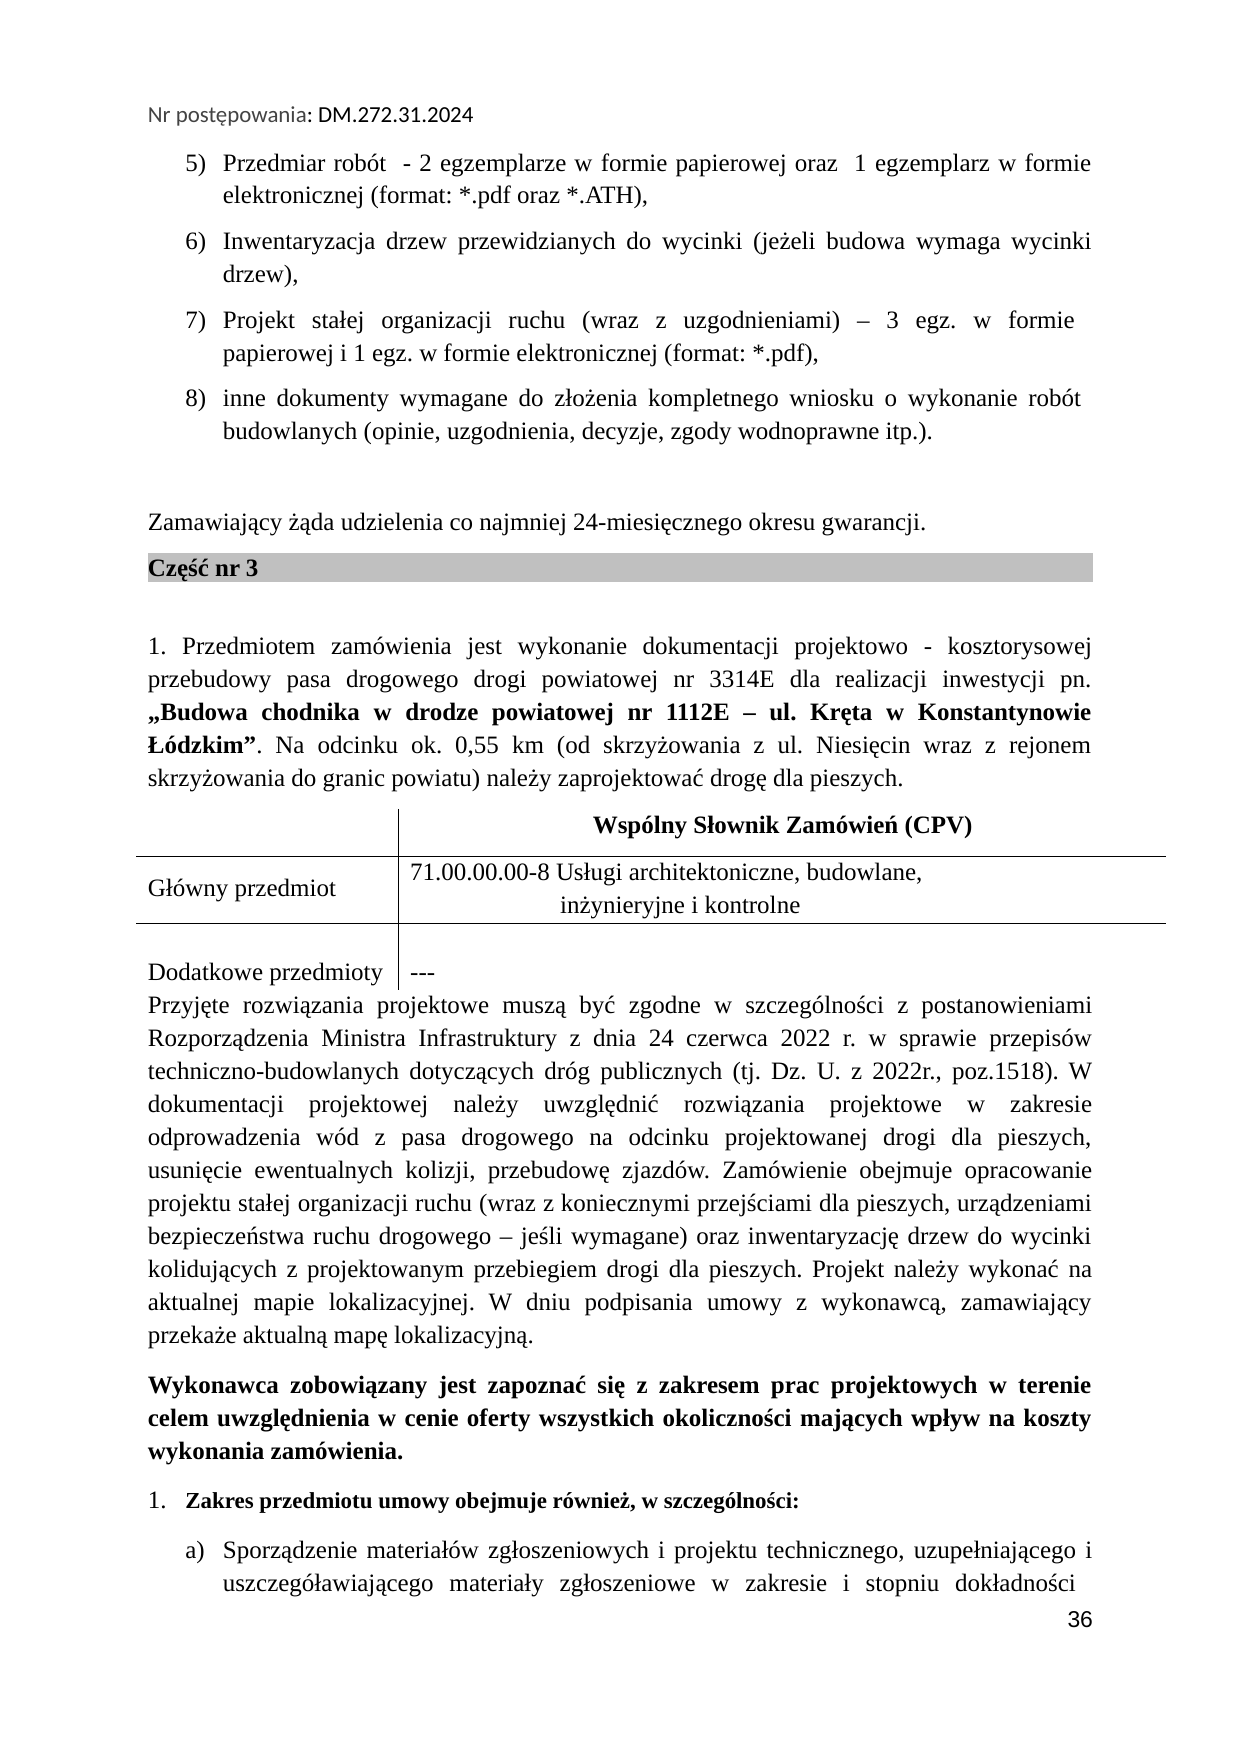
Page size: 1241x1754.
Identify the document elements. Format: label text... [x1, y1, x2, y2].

text Wykonawca zobowiązany jest zapoznać się z zakresem prac projektowych w terenie celem uwzględnienia w cenie oferty wszystkich okoliczności mających wpływ na koszty wykonania zamówienia. [148, 1370, 1093, 1464]
table_header [136, 809, 398, 856]
list Projekt stałej organizacji ruchu (wraz z uzgodnieniami) – 3 egz. w formie papierowej i 1 egz. w formie elektronicznej (format: *.pdf), [185, 305, 1093, 366]
list Sporządzenie materiałów zgłoszeniowych i projektu technicznego, uzupełniającego i uszczegóławiającego materiały zgłoszeniowe w zakresie i stopniu dokładności [185, 1535, 1093, 1597]
subtitle Część nr 3 [148, 553, 1093, 582]
text Zamawiający żąda udzielenia co najmniej 24-miesięcznego okresu gwarancji. [148, 507, 1093, 536]
table_cell Główny przedmiot [136, 857, 398, 923]
list inne dokumenty wymagane do złożenia kompletnego wniosku o wykonanie robót budowlanych (opinie, uzgodnienia, decyzje, zgody wodnoprawne itp.). [185, 383, 1093, 445]
list Przedmiar robót - 2 egzemplarze w formie papierowej oraz 1 egzemplarz w formie elektronicznej (format: *.pdf oraz *.ATH), [185, 148, 1093, 209]
table_cell 71.00.00.00-8 Usługi architektoniczne, budowlane, inżynieryjne i kontrolne [399, 857, 1166, 923]
table_cell --- [399, 924, 1166, 990]
list Zakres przedmiotu umowy obejmuje również, w szczególności: [148, 1486, 1093, 1514]
list Inwentaryzacja drzew przewidzianych do wycinki (jeżeli budowa wymaga wycinki drzew), [185, 226, 1093, 288]
table_cell Dodatkowe przedmioty [136, 924, 398, 990]
table_header Wspólny Słownik Zamówień (CPV) [399, 809, 1166, 856]
text 1. Przedmiotem zamówienia jest wykonanie dokumentacji projektowo - kosztorysowej przebudowy pasa drogowego drogi powiatowej nr 3314E dla realizacji inwestycji pn. „Budowa chodnika w drodze powiatowej nr 1112E – ul. Kręta w Konstantynowie Łódzkim”. Na odcinku ok. 0,55 km (od skrzyżowania z ul. Niesięcin wraz z rejonem skrzyżowania do granic powiatu) należy zaprojektować drogę dla pieszych. [148, 631, 1093, 792]
text Przyjęte rozwiązania projektowe muszą być zgodne w szczególności z postanowieniami Rozporządzenia Ministra Infrastruktury z dnia 24 czerwca 2022 r. w sprawie przepisów techniczno-budowlanych dotyczących dróg publicznych (tj. Dz. U. z 2022r., poz.1518). W dokumentacji projektowej należy uwzględnić rozwiązania projektowe w zakresie odprowadzenia wód z pasa drogowego na odcinku projektowanej drogi dla pieszych, usunięcie ewentualnych kolizji, przebudowę zjazdów. Zamówienie obejmuje opracowanie projektu stałej organizacji ruchu (wraz z koniecznymi przejściami dla pieszych, urządzeniami bezpieczeństwa ruchu drogowego – jeśli wymagane) oraz inwentaryzację drzew do wycinki kolidujących z projektowanym przebiegiem drogi dla pieszych. Projekt należy wykonać na aktualnej mapie lokalizacyjnej. W dniu podpisania umowy z wykonawcą, zamawiający przekaże aktualną mapę lokalizacyjną. [148, 990, 1093, 1349]
